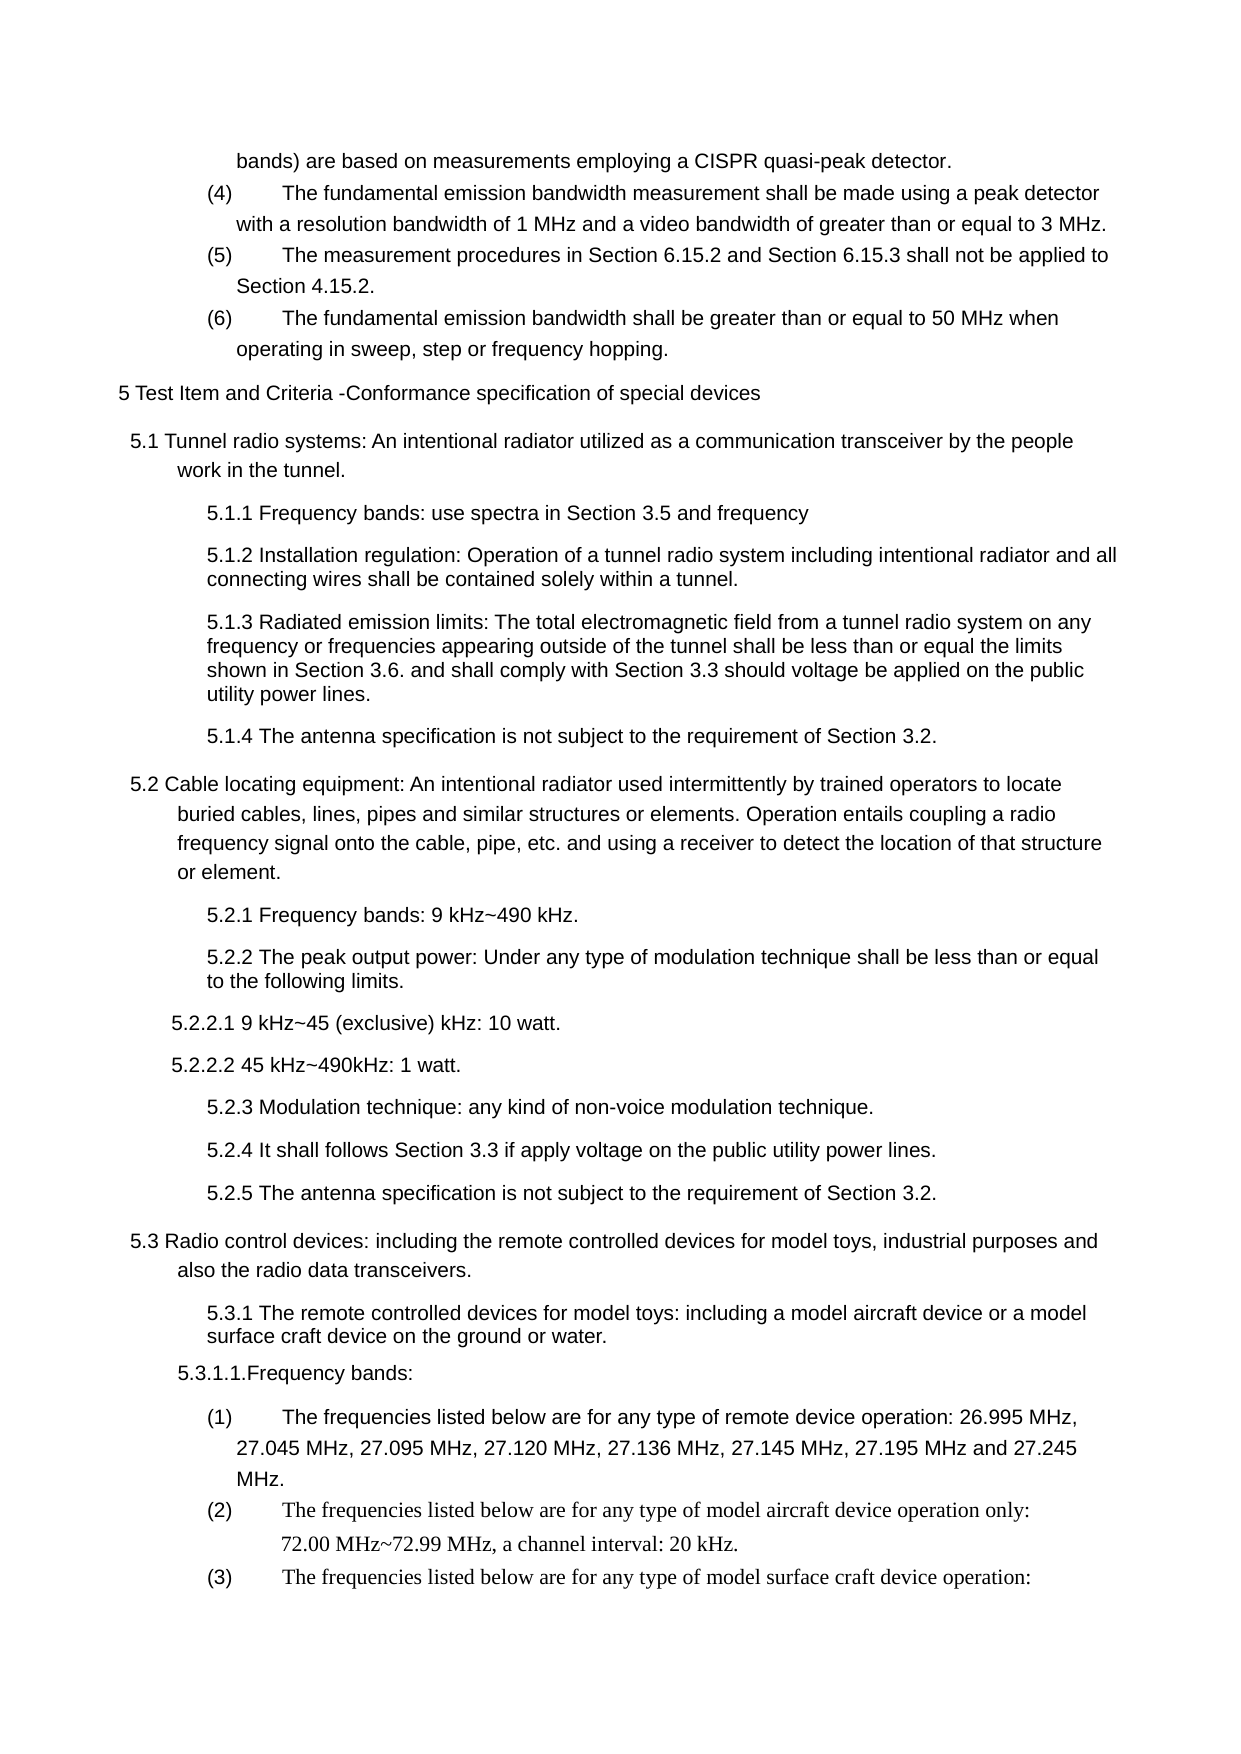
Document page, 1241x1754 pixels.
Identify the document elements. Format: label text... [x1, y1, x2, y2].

subtitle 5.3.1 The remote controlled devices for model toys: including a model aircraft device or a model surface craft device on the ground or water. [148, 1300, 1122, 1348]
list The fundamental emission bandwidth shall be greater than or equal to 50 MHz when operating in sweep, step or frequency hopping. [207, 298, 1122, 361]
text 72.00 MHz~72.99 MHz, a channel interval: 20 kHz. [281, 1524, 1122, 1558]
text 5.3.1.1.Frequency bands: [177, 1361, 1122, 1385]
subtitle 5 Test Item and Criteria -Conformance specification of special devices [118, 373, 1122, 404]
subtitle 5.2.5 The antenna specification is not subject to the requirement of Section 3.2. [148, 1181, 1122, 1204]
list The frequencies listed below are for any type of model surface craft device operation: [207, 1558, 1122, 1591]
subtitle 5.1.3 Radiated emission limits: The total electromagnetic field from a tunnel radio system on any frequency or frequencies appearing outside of the tunnel shall be less than or equal the limits shown in Section 3.6. and shall comply with Section 3.3 should voltage be applied on the public utility power lines. [148, 610, 1122, 706]
list The measurement procedures in Section 6.15.2 and Section 6.15.3 shall not be applied to Section 4.15.2. [207, 236, 1122, 298]
list bands) are based on measurements employing a CISPR quasi-peak detector. [207, 142, 1122, 173]
subtitle 5.2.2 The peak output power: Under any type of modulation technique shall be less than or equal to the following limits. [148, 945, 1122, 993]
subtitle 5.2 Cable locating equipment: An intentional radiator used intermittently by trained operators to locate buried cables, lines, pipes and similar structures or elements. Operation entails coupling a radio frequency signal onto the cable, pipe, etc. and using a receiver to detect the location of that structure or element. [130, 767, 1122, 884]
subtitle 5.2.1 Frequency bands: 9 kHz~490 kHz. [148, 902, 1122, 926]
text 5.2.2.1 9 kHz~45 (exclusive) kHz: 10 watt. [171, 1006, 1122, 1035]
list The frequencies listed below are for any type of model aircraft device operation only: [207, 1491, 1122, 1524]
subtitle 5.2.4 It shall follows Section 3.3 if apply voltage on the public utility power lines. [148, 1138, 1122, 1162]
subtitle 5.1 Tunnel radio systems: An intentional radiator utilized as a communication transceiver by the people work in the tunnel. [130, 423, 1122, 482]
subtitle 5.1.1 Frequency bands: use spectra in Section 3.5 and frequency [148, 500, 1122, 524]
subtitle 5.1.2 Installation regulation: Operation of a tunnel radio system including intentional radiator and all connecting wires shall be contained solely within a tunnel. [148, 543, 1122, 591]
list The fundamental emission bandwidth measurement shall be made using a peak detector with a resolution bandwidth of 1 MHz and a video bandwidth of greater than or equal to 3 MHz. [207, 173, 1122, 236]
list The frequencies listed below are for any type of remote device operation: 26.995 MHz, 27.045 MHz, 27.095 MHz, 27.120 MHz, 27.136 MHz, 27.145 MHz, 27.195 MHz and 27.245 MHz. [207, 1397, 1122, 1491]
subtitle 5.3 Radio control devices: including the remote controlled devices for model toys, industrial purposes and also the radio data transceivers. [130, 1223, 1122, 1282]
subtitle 5.2.3 Modulation technique: any kind of non-voice modulation technique. [148, 1095, 1122, 1119]
text 5.2.2.2 45 kHz~490kHz: 1 watt. [171, 1047, 1122, 1076]
subtitle 5.1.4 The antenna specification is not subject to the requirement of Section 3.2. [148, 724, 1122, 748]
